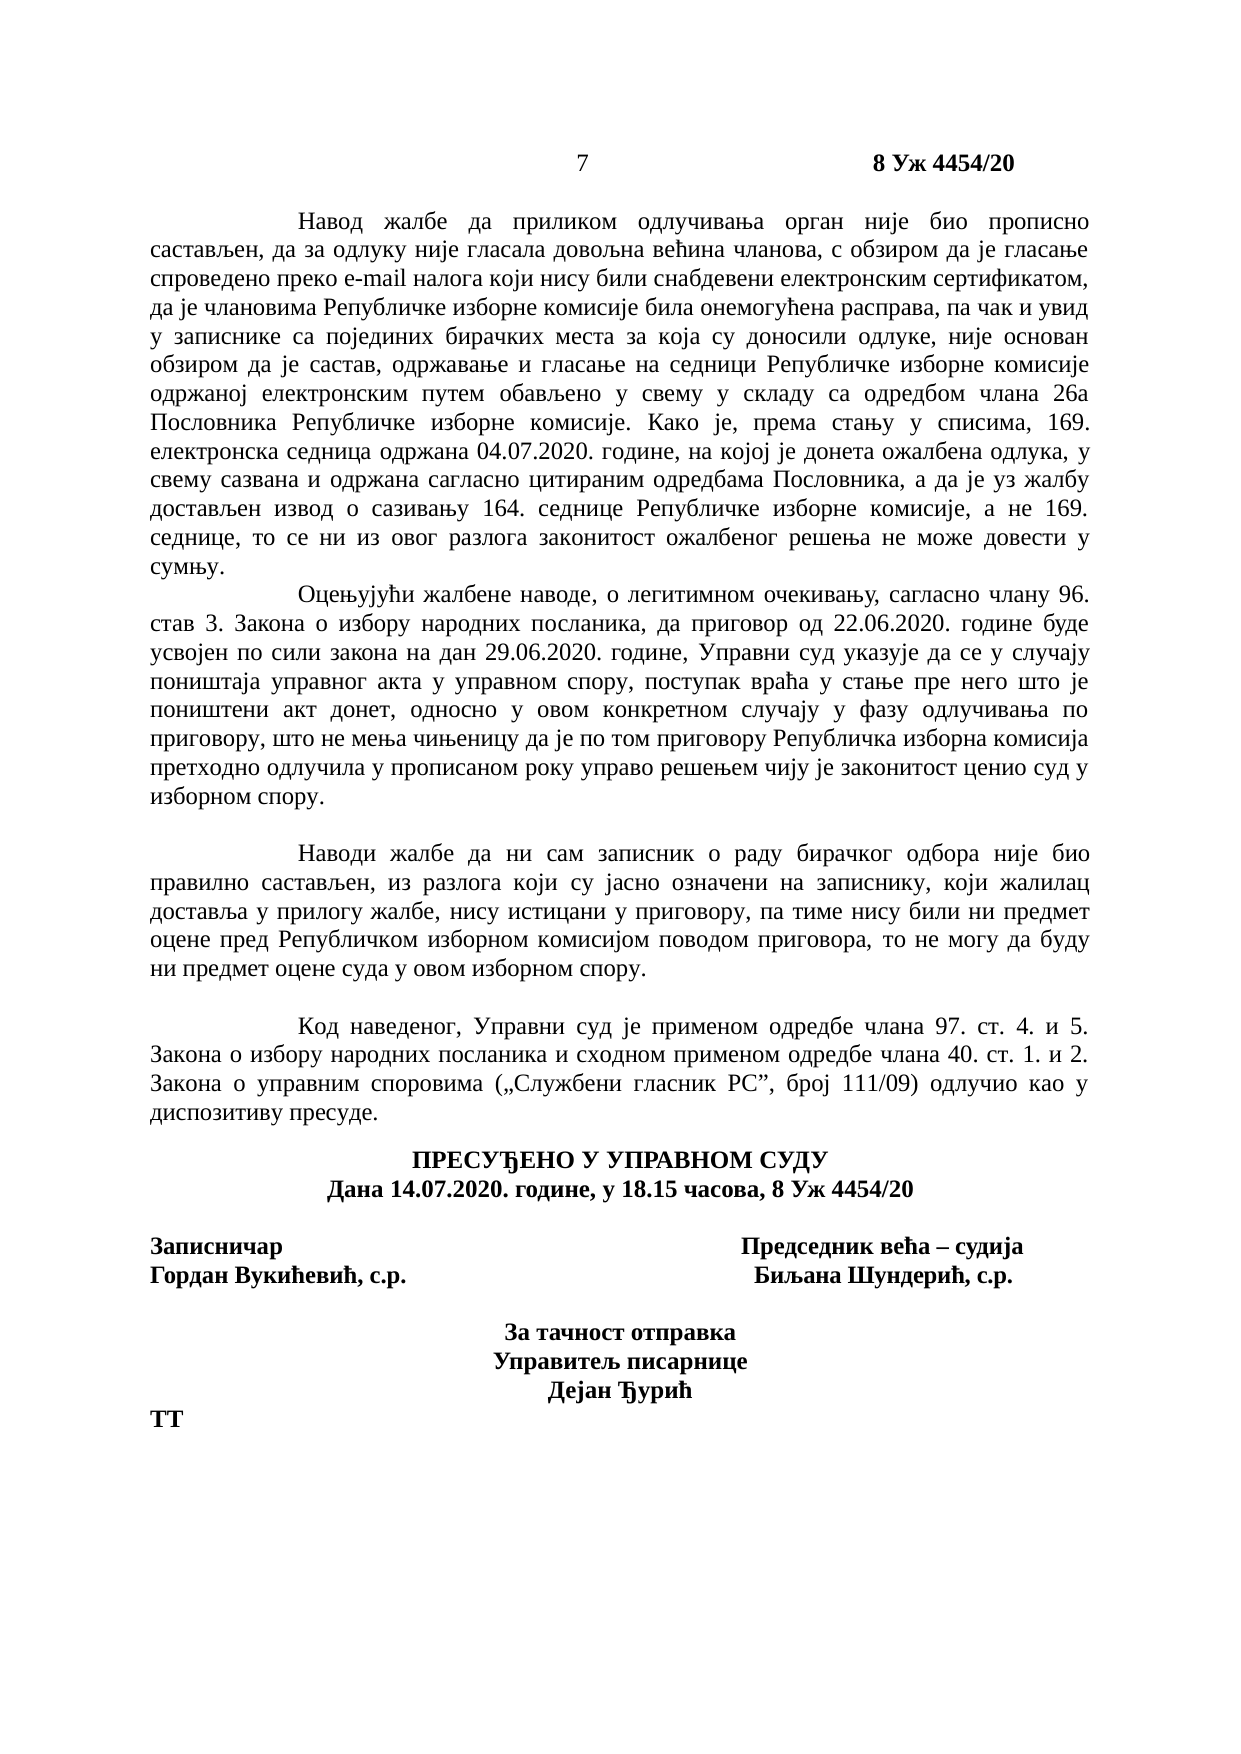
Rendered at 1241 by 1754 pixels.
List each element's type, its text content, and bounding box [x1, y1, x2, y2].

text Код наведеног, Управни суд је применом одредбе члана 97. ст. 4. и 5. Закона о избору народних посланика и сходном применом одредбе члана 40. ст. 1. и 2. Закона о управним споровима („Службени гласник РС”, број 111/09) одлучио као у диспозитиву пресуде. [150, 1011, 1090, 1126]
text Управитељ писарнице [150, 1346, 1090, 1375]
text Наводи жалбе да ни сам записник о раду бирачког одбора није био правилно састављен, из разлога који су јасно означени на записнику, који жалилац доставља у прилогу жалбе, нису истицани у приговору, па тиме нису били ни предмет оцене пред Републичком изборном комисијом поводом приговора, то не могу да буду ни предмет оцене суда у овом изборном спору. [150, 838, 1090, 982]
text ПРЕСУЂЕНО У УПРАВНОМ СУДУ [150, 1145, 1090, 1174]
text Записничар Председник већа – судија [150, 1231, 1090, 1260]
text Дана 14.07.2020. године, у 18.15 часова, 8 Уж 4454/20 [150, 1174, 1090, 1202]
text Навод жалбе да приликом одлучивања орган није био прописно састављен, да за одлуку није гласала довољна већина чланова, с обзиром да је гласање спроведено преко e-mail налога који нису били снабдевени електронским сертификатом, да је члановима Републичке изборне комисије била онемогућена расправа, па чак и увид у записнике са појединих бирачких места за која су доносили одлуке, није основан обзиром да је састав, одржавање и гласање на седници Републичке изборне комисије одржаној електронским путем обављено у свему у складу са одредбом члана 26а Пословника Републичке изборне комисије. Како је, према стању у списима, 169. електронска седница одржана 04.07.2020. године, на којој је донета ожалбена одлука, у свему сазвана и одржана сагласно цитираним одредбама Пословника, а да је уз жалбу достављен извод о сазивању 164. седнице Републичке изборне комисије, а не 169. седнице, то се ни из овог разлога законитост ожалбеног решења не може довести у сумњу. [150, 206, 1090, 579]
text Дејан Ђурић [150, 1375, 1090, 1404]
text ТТ [150, 1404, 1090, 1432]
text Гордан Вукићевић, с.р. Биљана Шундерић, с.р. [150, 1260, 1090, 1289]
text Оцењујући жалбене наводе, о легитимном очекивању, сагласно члану 96. став 3. Закона о избору народних посланика, да приговор од 22.06.2020. године буде усвојен по сили закона на дан 29.06.2020. године, Управни суд указује да се у случају поништаја управног акта у управном спору, поступак враћа у стање пре него што је поништени акт донет, односно у овом конкретном случају у фазу одлучивања по приговору, што не мења чињеницу да је по том приговору Републичка изборна комисија претходно одлучила у прописаном року управо решењем чију је законитост ценио суд у изборном спору. [150, 579, 1090, 809]
text За тачност отправка [150, 1317, 1090, 1346]
